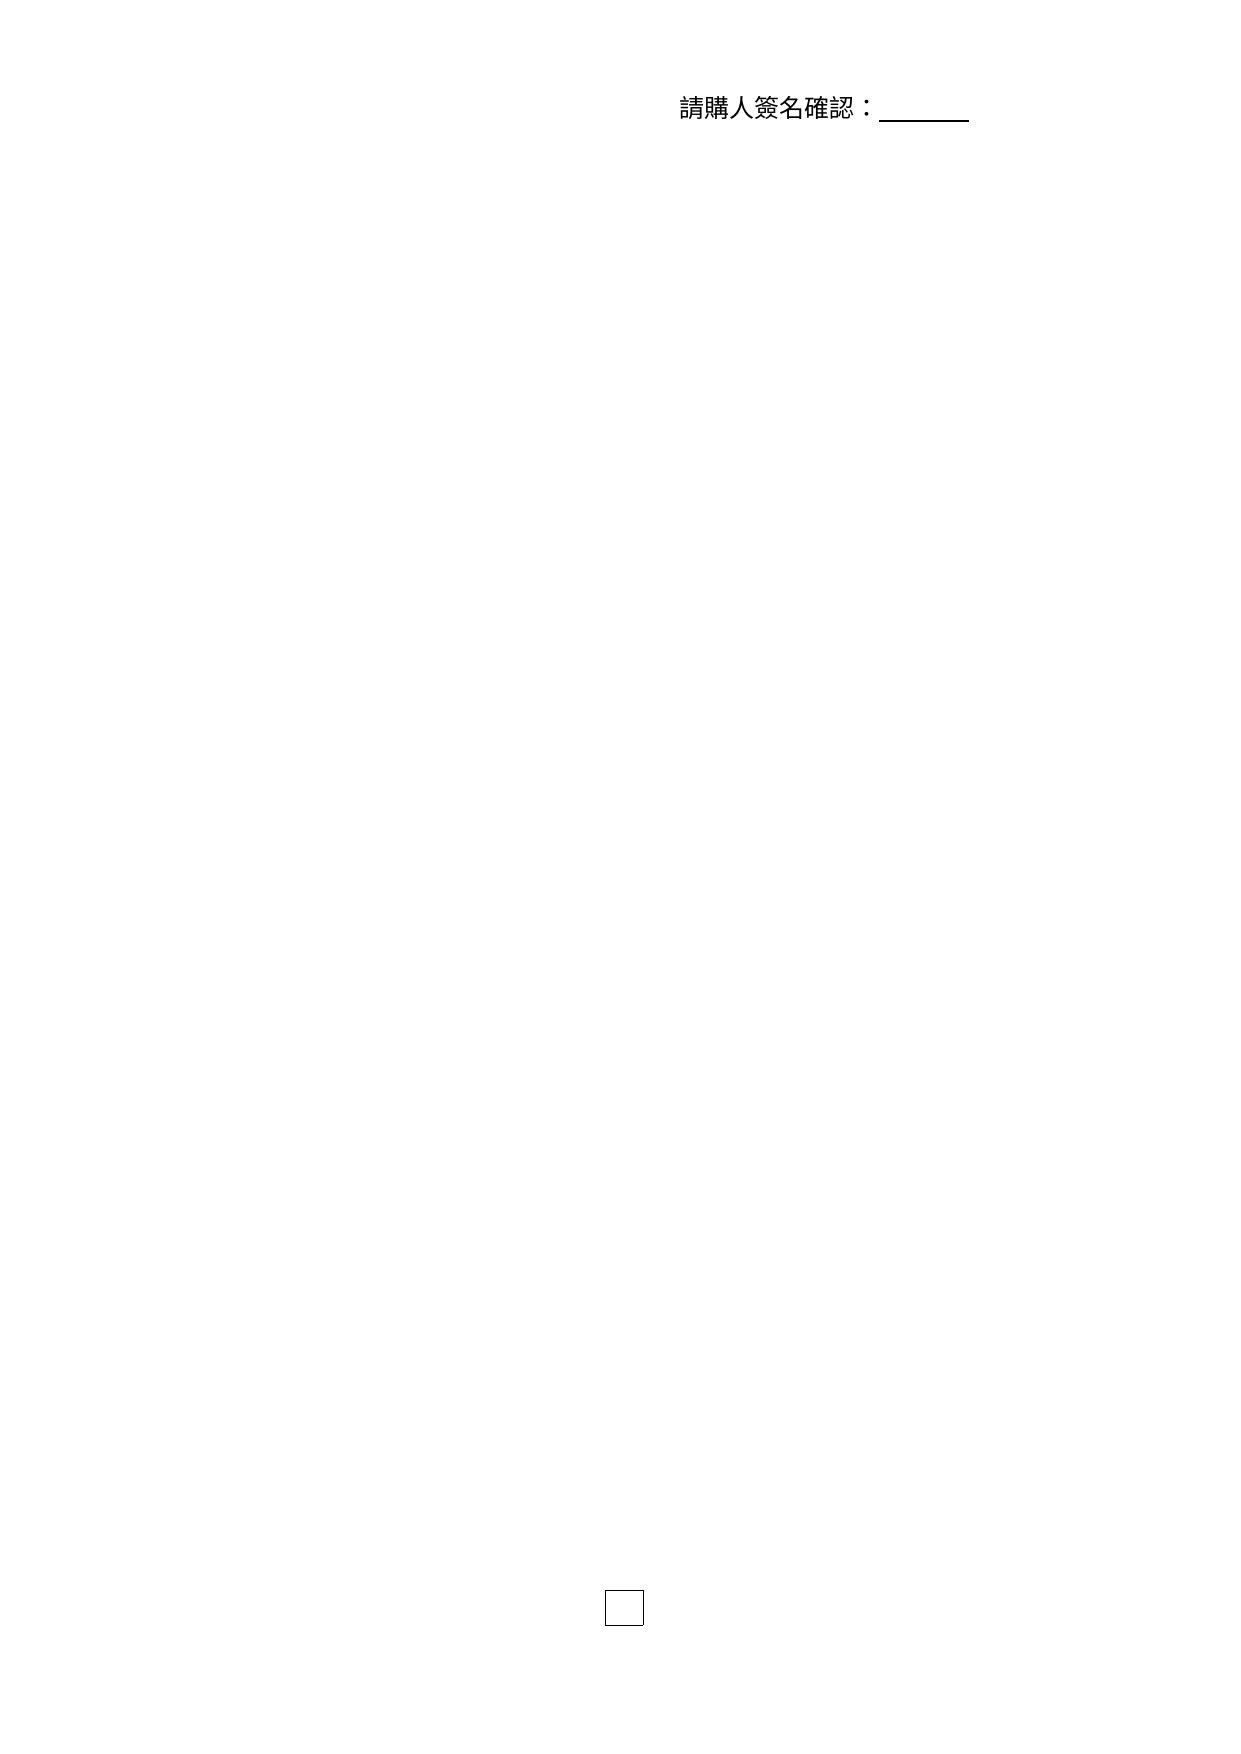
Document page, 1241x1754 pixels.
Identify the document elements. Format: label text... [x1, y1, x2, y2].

text 請購人簽名確認： [679, 89, 1122, 125]
